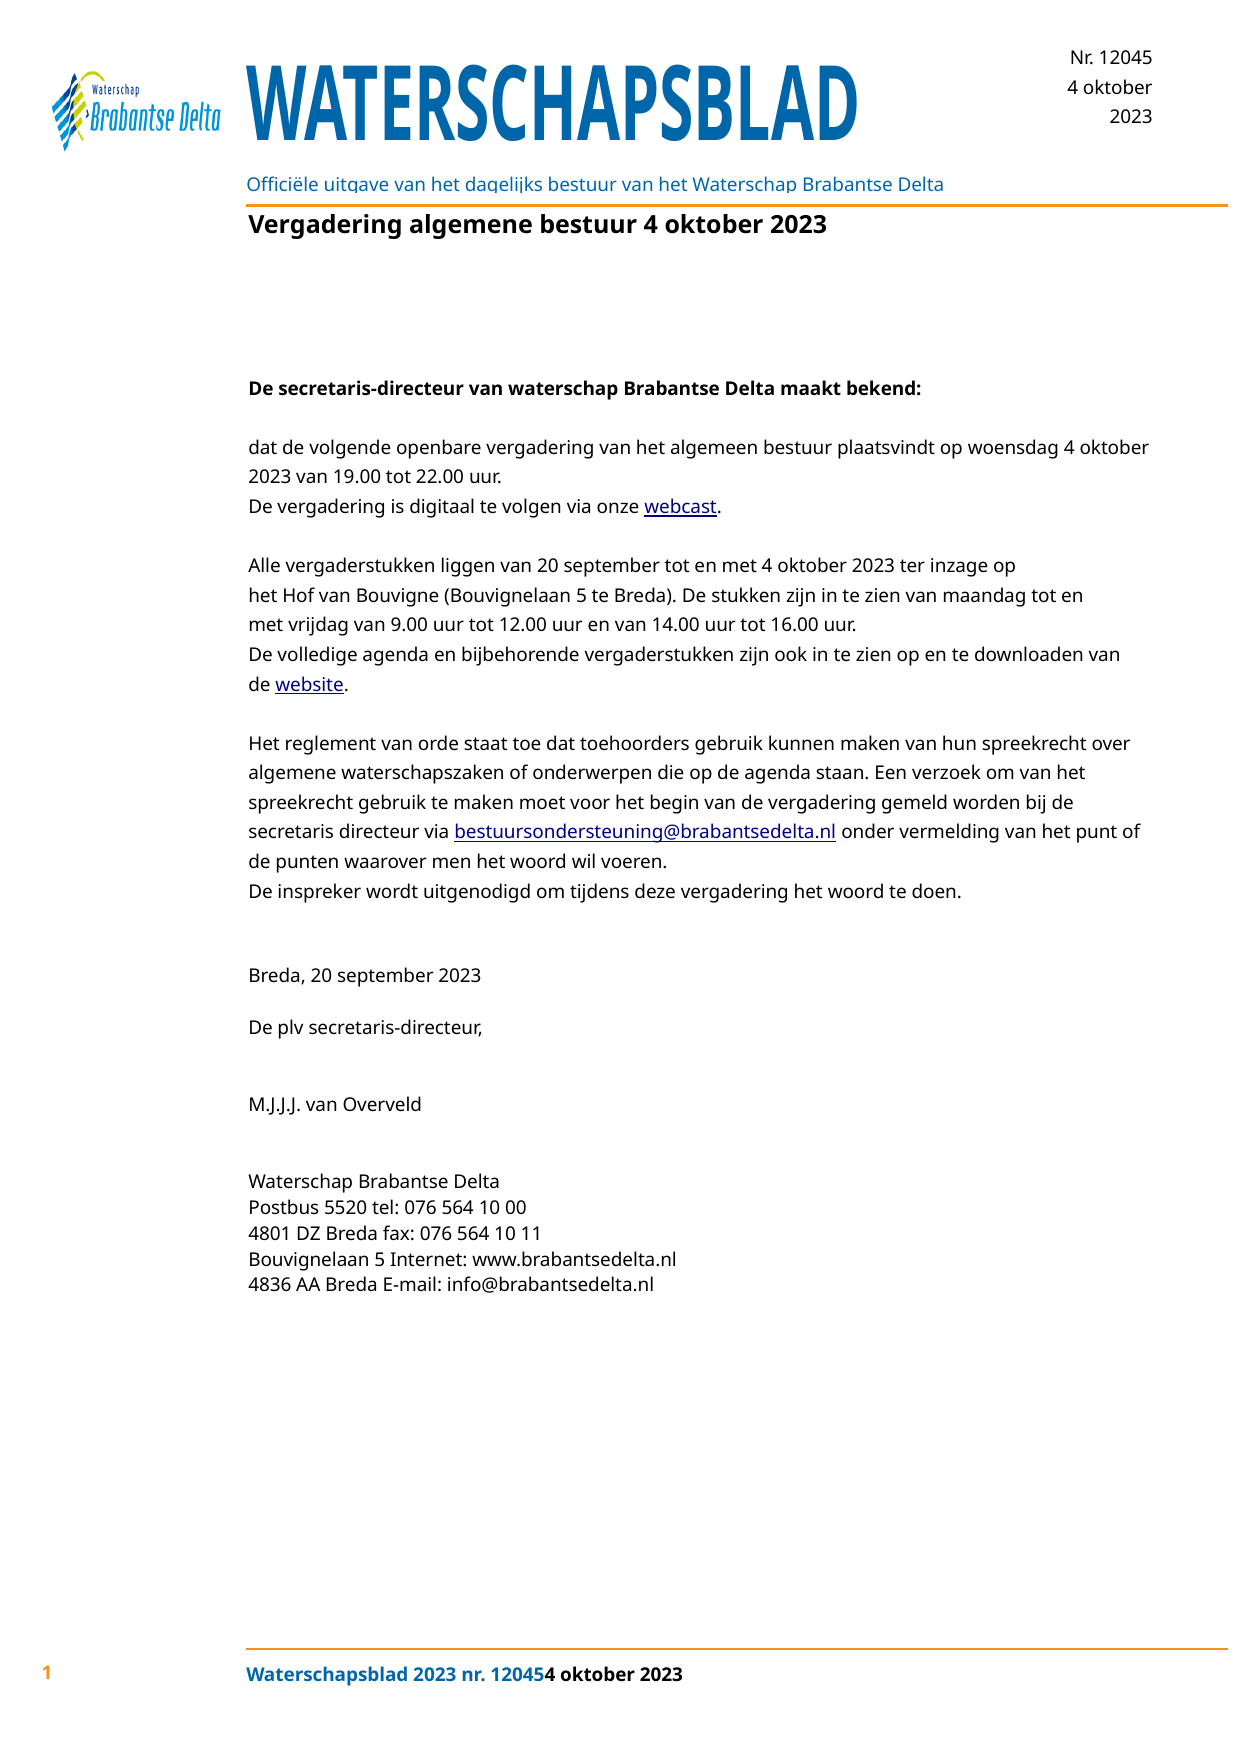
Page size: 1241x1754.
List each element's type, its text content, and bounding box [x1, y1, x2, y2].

text De secretaris-directeur van waterschap Brabantse Delta maakt bekend: [248, 375, 1152, 401]
text De plv secretaris-directeur, [248, 1014, 1152, 1040]
text Het reglement van orde staat toe dat toehoorders gebruik kunnen maken van hun spreekrecht over [248, 730, 1152, 756]
text De volledige agenda en bijbehorende vergaderstukken zijn ook in te zien op en te downloaden van [248, 641, 1152, 667]
picture [41, 47, 231, 172]
text Breda, 20 september 2023 [248, 963, 1152, 988]
text het Hof van Bouvigne (Bouvignelaan 5 te Breda). De stukken zijn in te zien van maandag tot en [248, 582, 1152, 608]
text De vergadering is digitaal te volgen via onze webcast. [248, 493, 1152, 519]
text Bouvignelaan 5 Internet: www.brabantsedelta.nl [248, 1246, 1152, 1271]
text Vergadering algemene bestuur 4 oktober 2023 [248, 207, 1152, 241]
text algemene waterschapszaken of onderwerpen die op de agenda staan. Een verzoek om van het [248, 759, 1152, 785]
text spreekrecht gebruik te maken moet voor het begin van de vergadering gemeld worden bij de secretaris directeur via bestuursondersteuning@brabantsedelta.nl onder vermelding van het punt of de punten waarover men het woord wil voeren. [248, 789, 1152, 874]
text dat de volgende openbare vergadering van het algemeen bestuur plaatsvindt op woensdag 4 oktober 2023 van 19.00 tot 22.00 uur. [248, 434, 1152, 489]
text 4801 DZ Breda fax: 076 564 10 11 [248, 1220, 1152, 1246]
text M.J.J.J. van Overveld [248, 1091, 1152, 1117]
text Waterschap Brabantse Delta [248, 1168, 1152, 1194]
text 4836 AA Breda E-mail: info@brabantsedelta.nl [248, 1271, 1152, 1297]
text Postbus 5520 tel: 076 564 10 00 [248, 1194, 1152, 1220]
text De inspreker wordt uitgenodigd om tijdens deze vergadering het woord te doen. [248, 878, 1152, 903]
text met vrijdag van 9.00 uur tot 12.00 uur en van 14.00 uur tot 16.00 uur. [248, 612, 1152, 637]
text de website. [248, 671, 1152, 696]
text Alle vergaderstukken liggen van 20 september tot en met 4 oktober 2023 ter inzage op [248, 552, 1152, 578]
